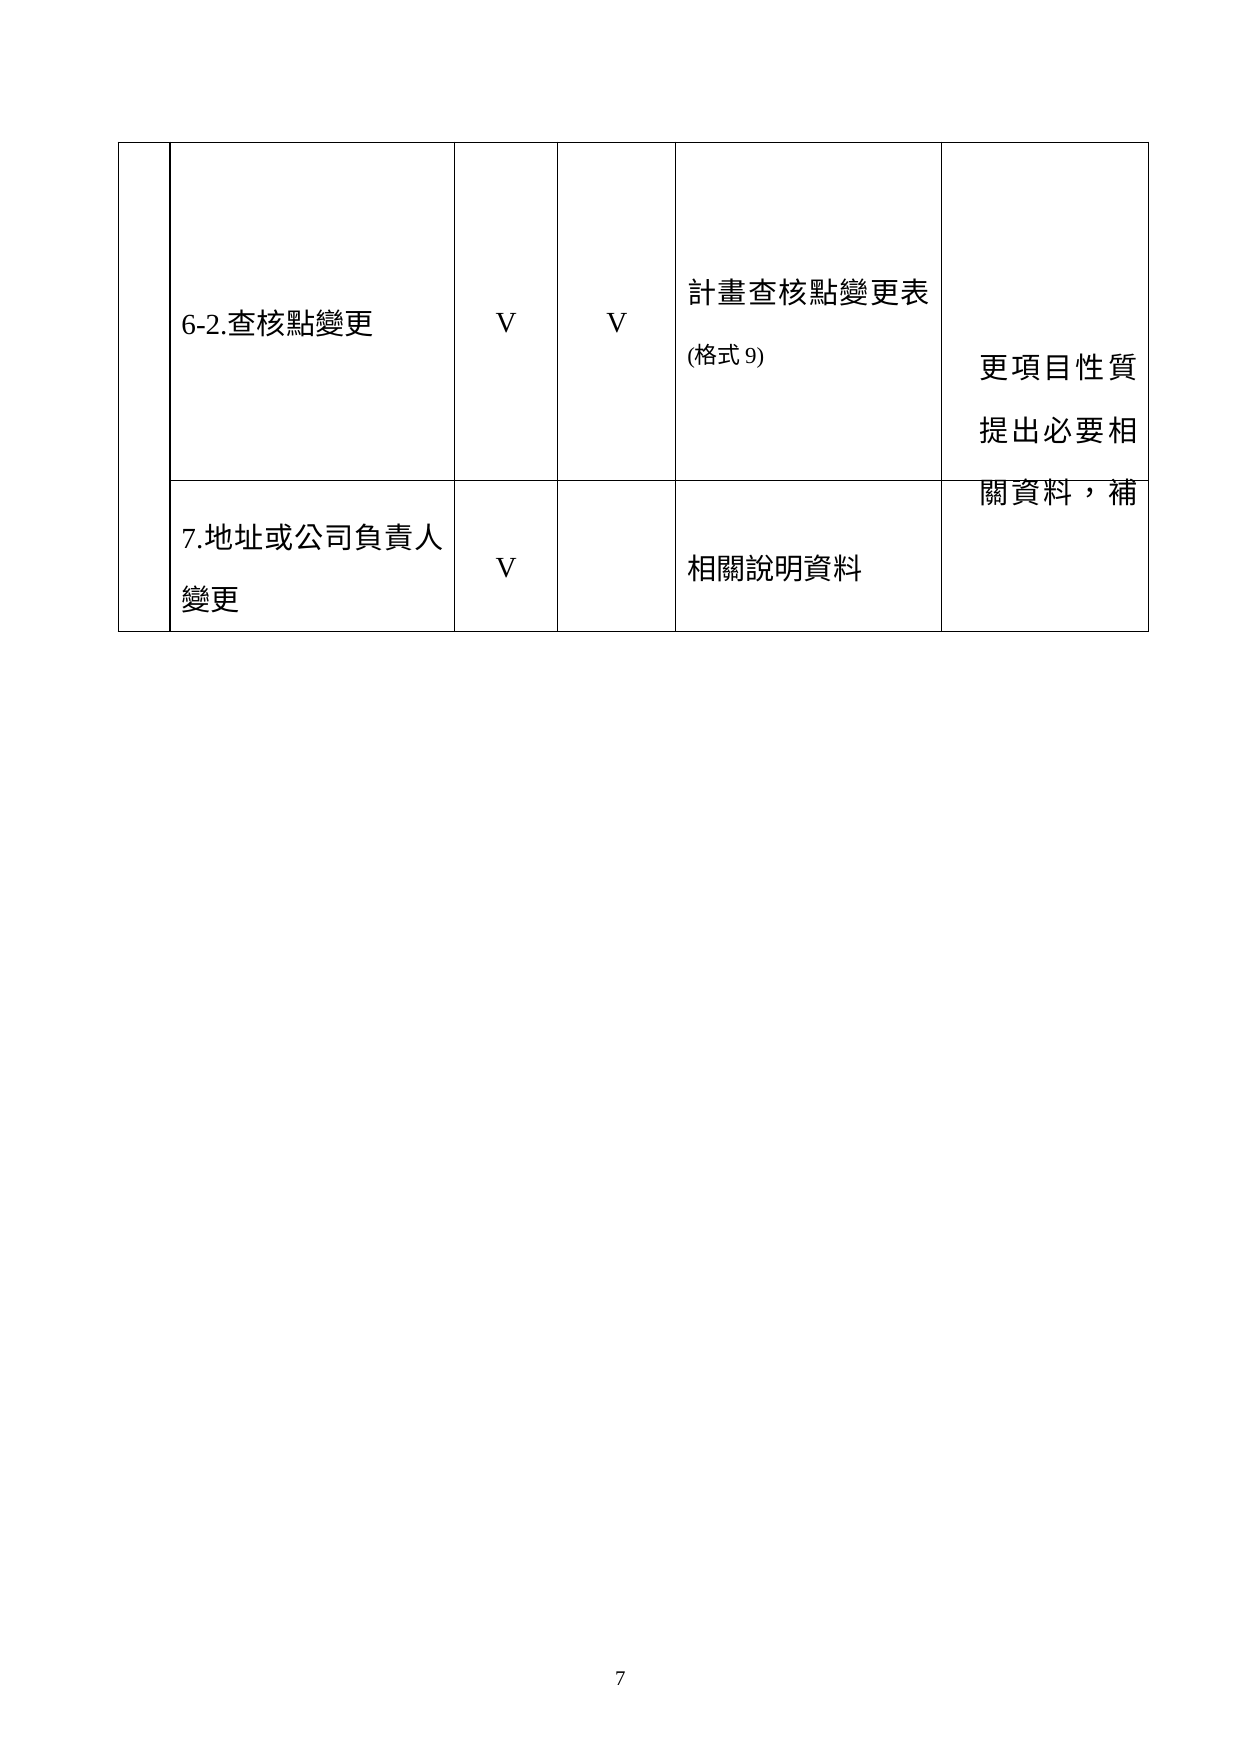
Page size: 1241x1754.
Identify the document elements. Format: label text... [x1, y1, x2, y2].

table_cell V [455, 481, 557, 631]
table_cell [942, 481, 1148, 631]
table_cell [119, 143, 169, 631]
table_cell 7.地址或公司負責人變更 [171, 481, 454, 631]
table_cell 相關說明資料 [676, 481, 941, 631]
table_cell [558, 481, 675, 631]
table_cell 6-2.查核點變更 [171, 143, 454, 480]
table_cell V [558, 143, 675, 480]
table_cell ㄧ般變更檢附相關變更類別表及說明資料，併入期中/結案報告中提報。 計畫變更若有影響計畫預算金額，需檢附「計畫預算變更表」。 請依變更項目性質提出必要相關資料，補充說明變更之必要性。 [942, 143, 1148, 480]
table_cell 計畫查核點變更表(格式9) [676, 143, 941, 480]
table_cell V [455, 143, 557, 480]
